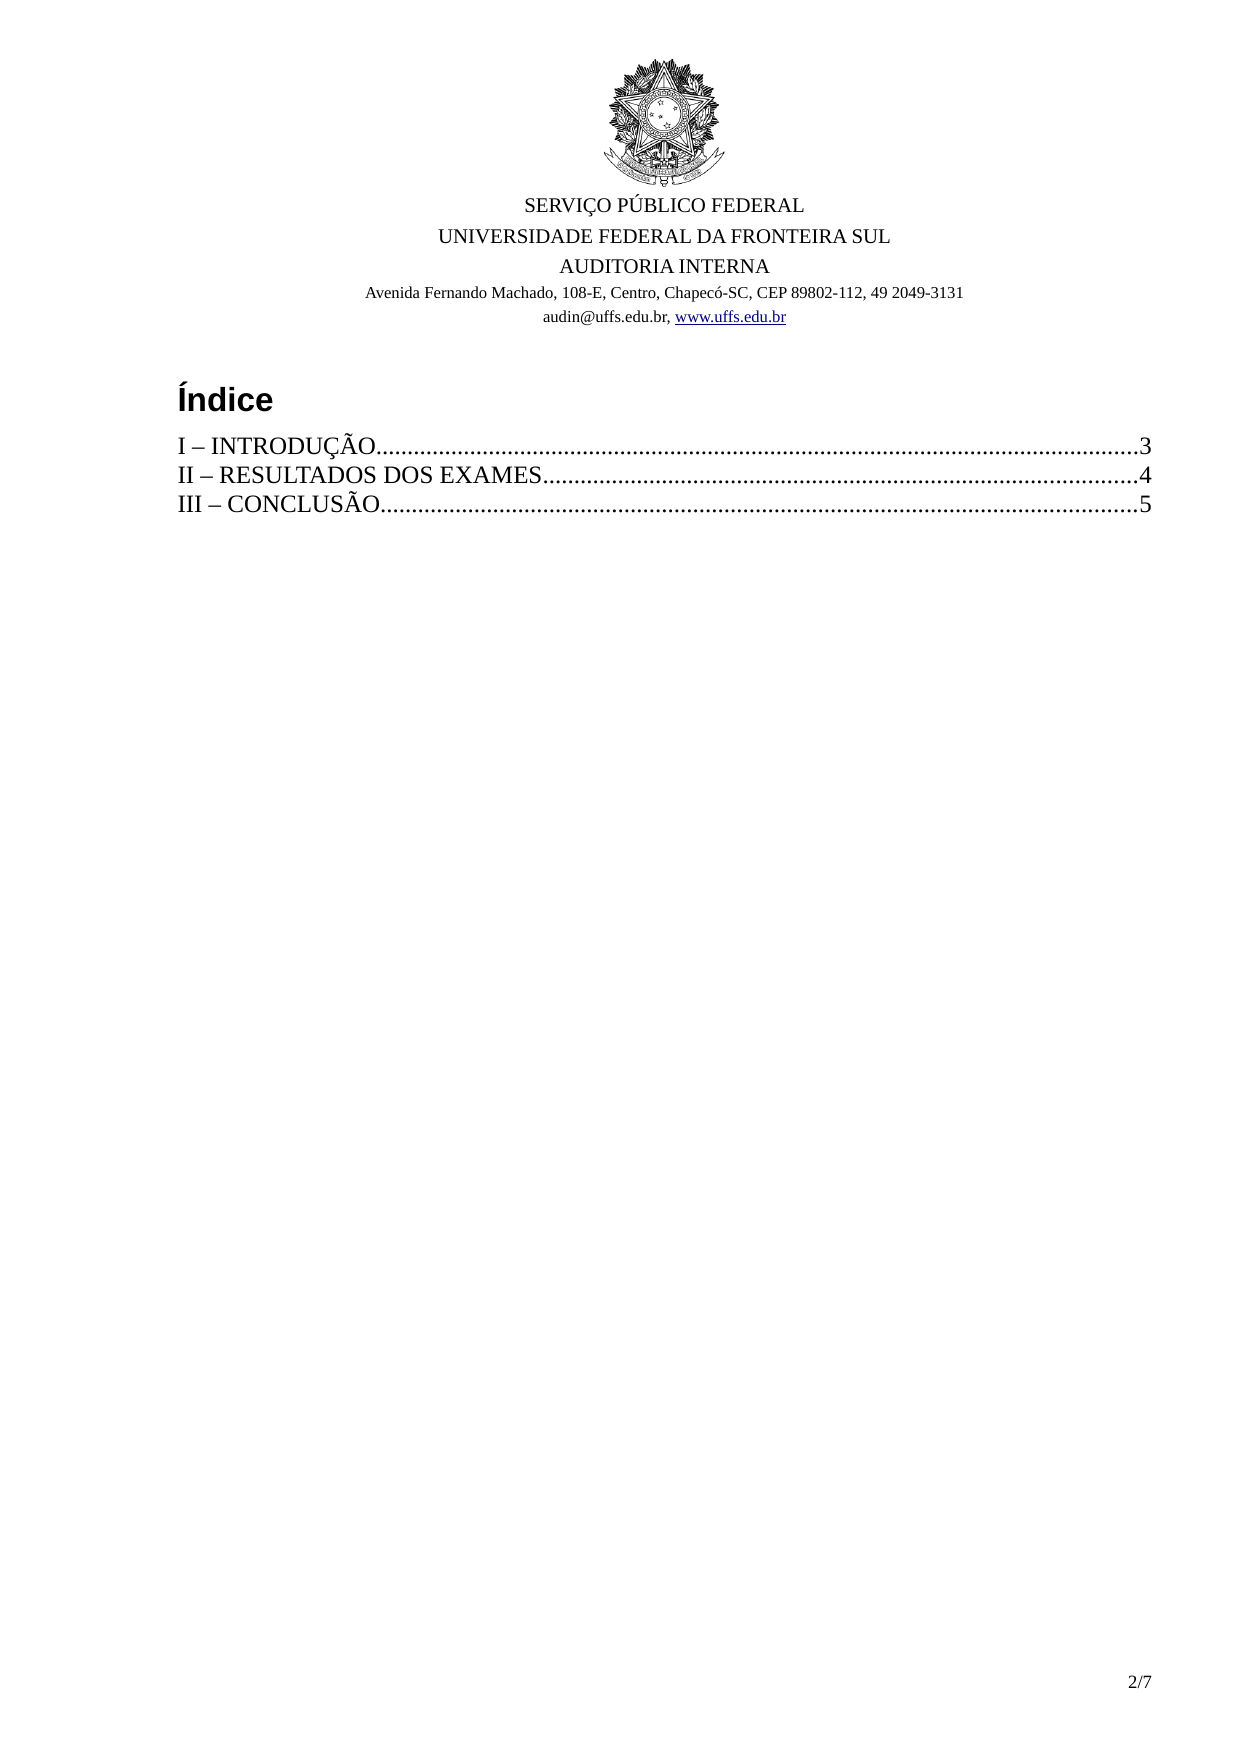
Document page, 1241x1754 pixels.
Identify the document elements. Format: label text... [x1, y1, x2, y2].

text I – INTRODUÇÃO 3 [177, 431, 1152, 460]
text III – CONCLUSÃO 5 [177, 489, 1152, 518]
subtitle Índice [177, 380, 1152, 419]
text II – RESULTADOS DOS EXAMES 4 [177, 460, 1152, 489]
